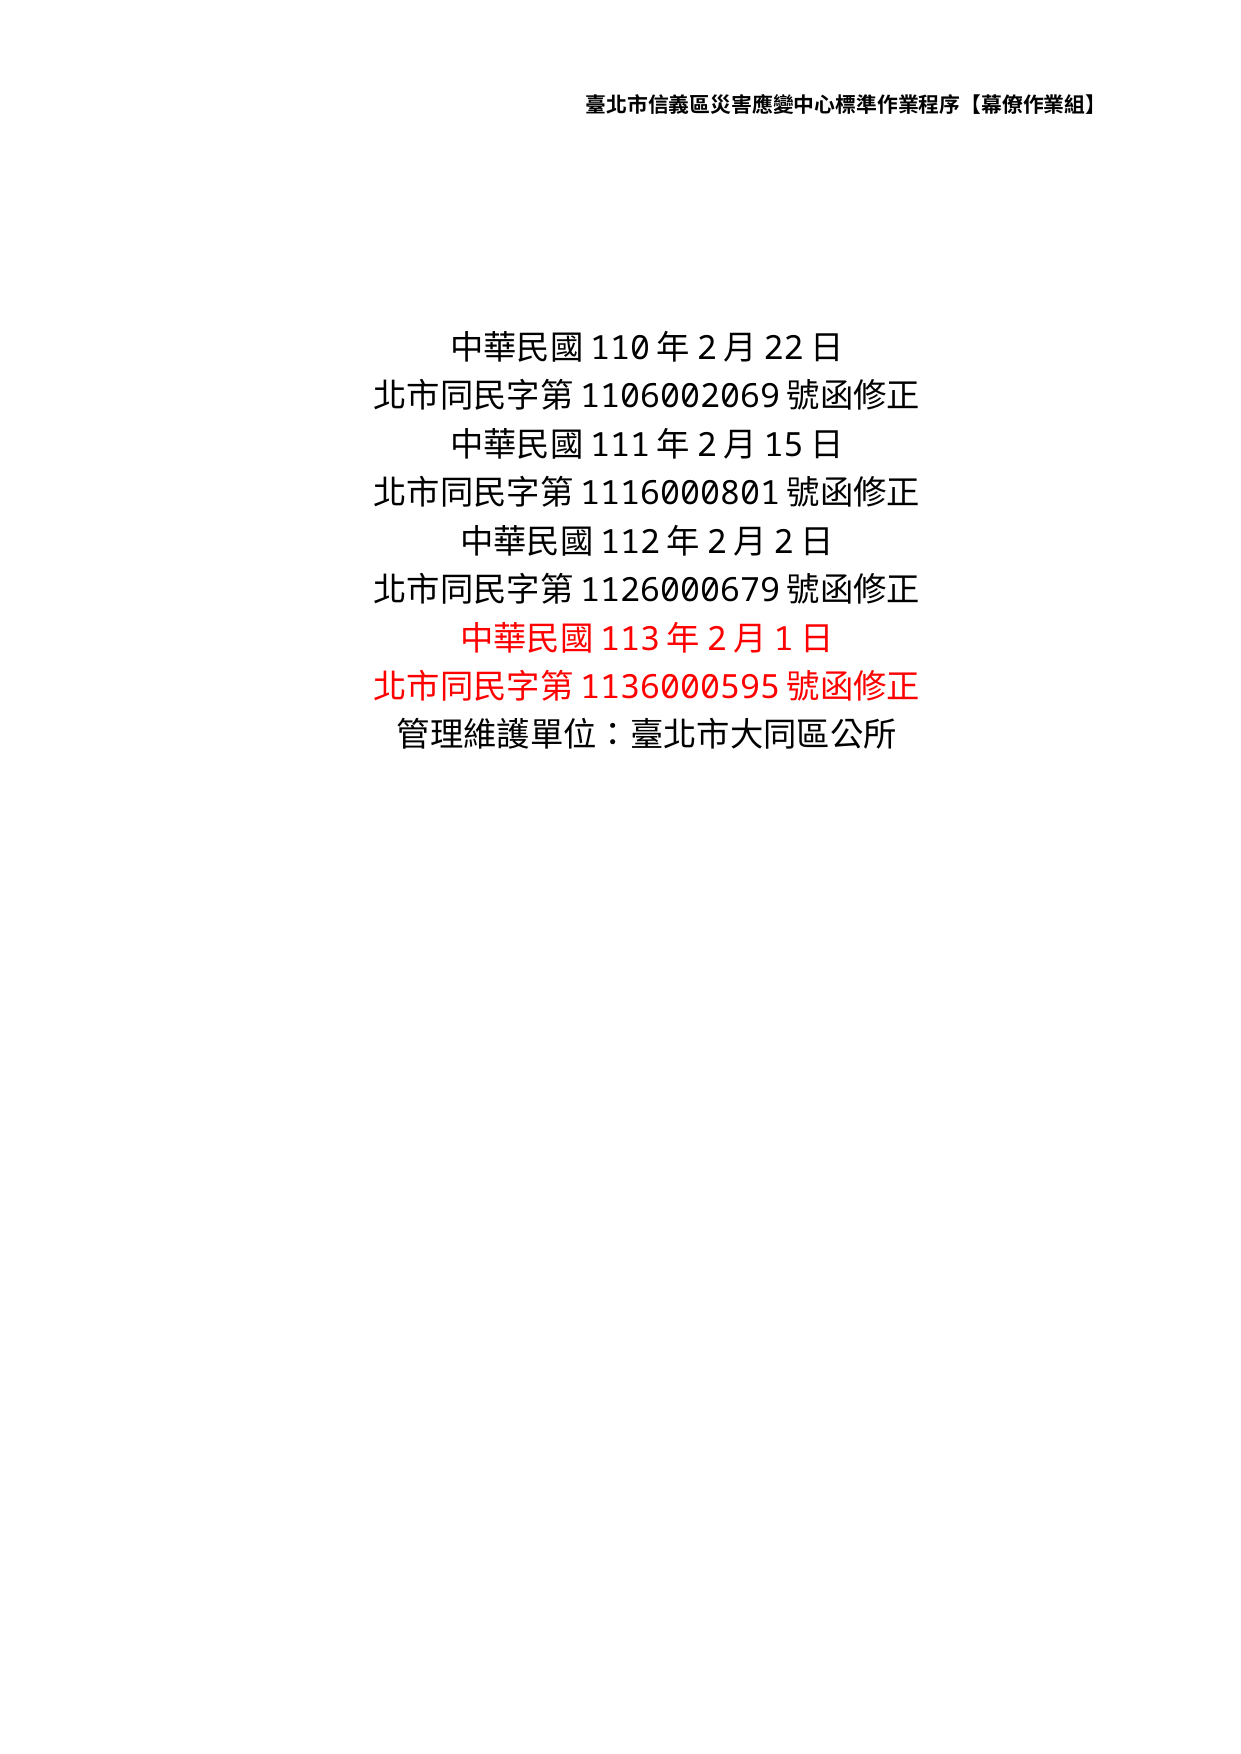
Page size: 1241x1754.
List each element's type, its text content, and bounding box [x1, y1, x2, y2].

text 北市同民字第1116000801號函修正 [187, 466, 1106, 514]
text 北市同民字第1126000679號函修正 [187, 563, 1106, 611]
text 中華民國110年2月22日 [187, 321, 1106, 369]
text 管理維護單位：臺北市大同區公所 [187, 708, 1106, 756]
text 中華民國113年2月1日 [187, 611, 1106, 660]
text 中華民國112年2月2日 [187, 514, 1106, 563]
text 中華民國111年2月15日 [187, 418, 1106, 466]
text 北市同民字第1106002069號函修正 [187, 369, 1106, 418]
text 北市同民字第1136000595號函修正 [187, 660, 1106, 708]
